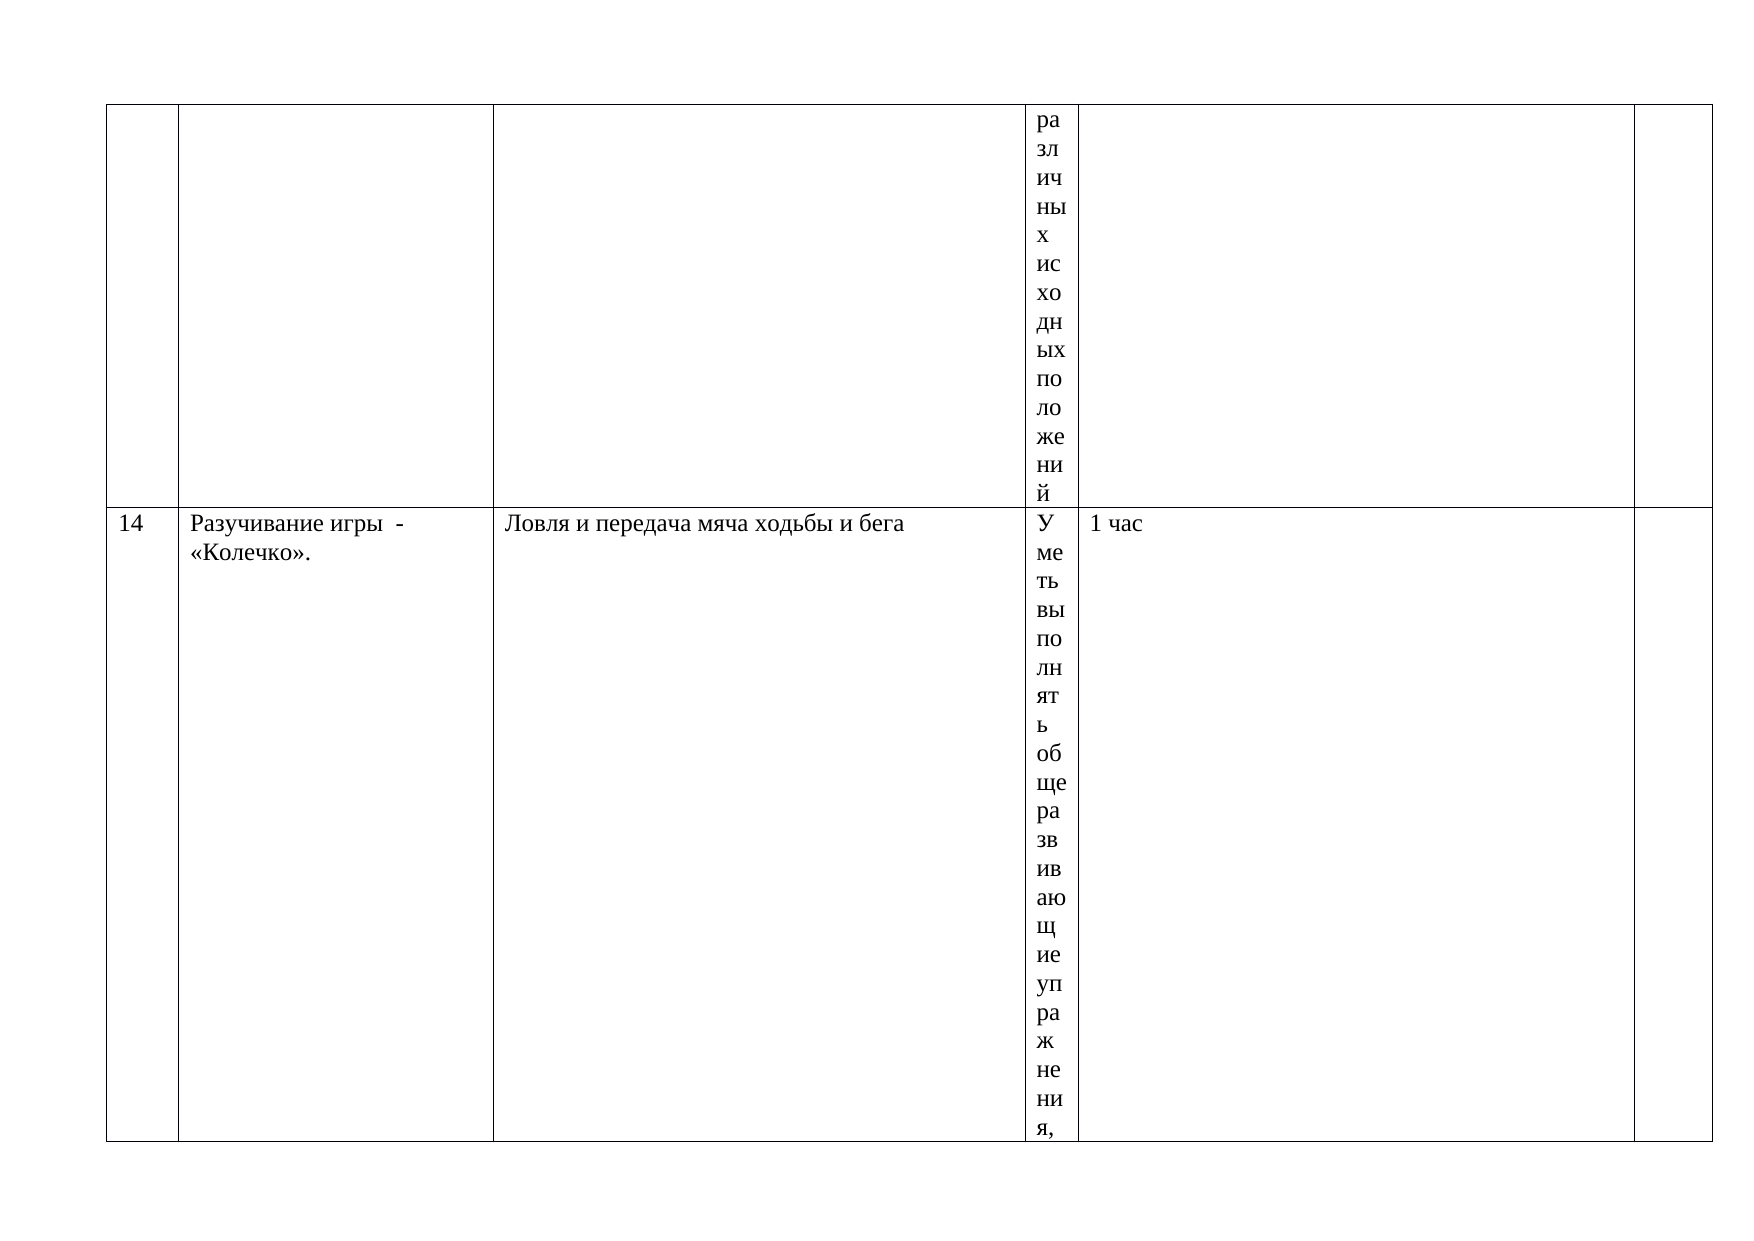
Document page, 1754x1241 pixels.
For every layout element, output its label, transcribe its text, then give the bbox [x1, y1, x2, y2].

table_cell Ловля и передача мяча ходьбы и бега [494, 508, 1025, 1141]
table_cell [1635, 105, 1712, 507]
table_cell [107, 105, 178, 507]
table_cell [494, 105, 1025, 507]
table_cell [1079, 105, 1634, 507]
table_cell Уметь выполнять общеразвивающие упражнения, [1026, 508, 1078, 1141]
table_cell различных исходных положений [1026, 105, 1078, 507]
table_cell [179, 105, 493, 507]
table_cell [1635, 508, 1712, 1141]
table_cell 1 час [1079, 508, 1634, 1141]
table_cell 14 [107, 508, 178, 1141]
table_cell Разучивание игры - «Колечко». [179, 508, 493, 1141]
